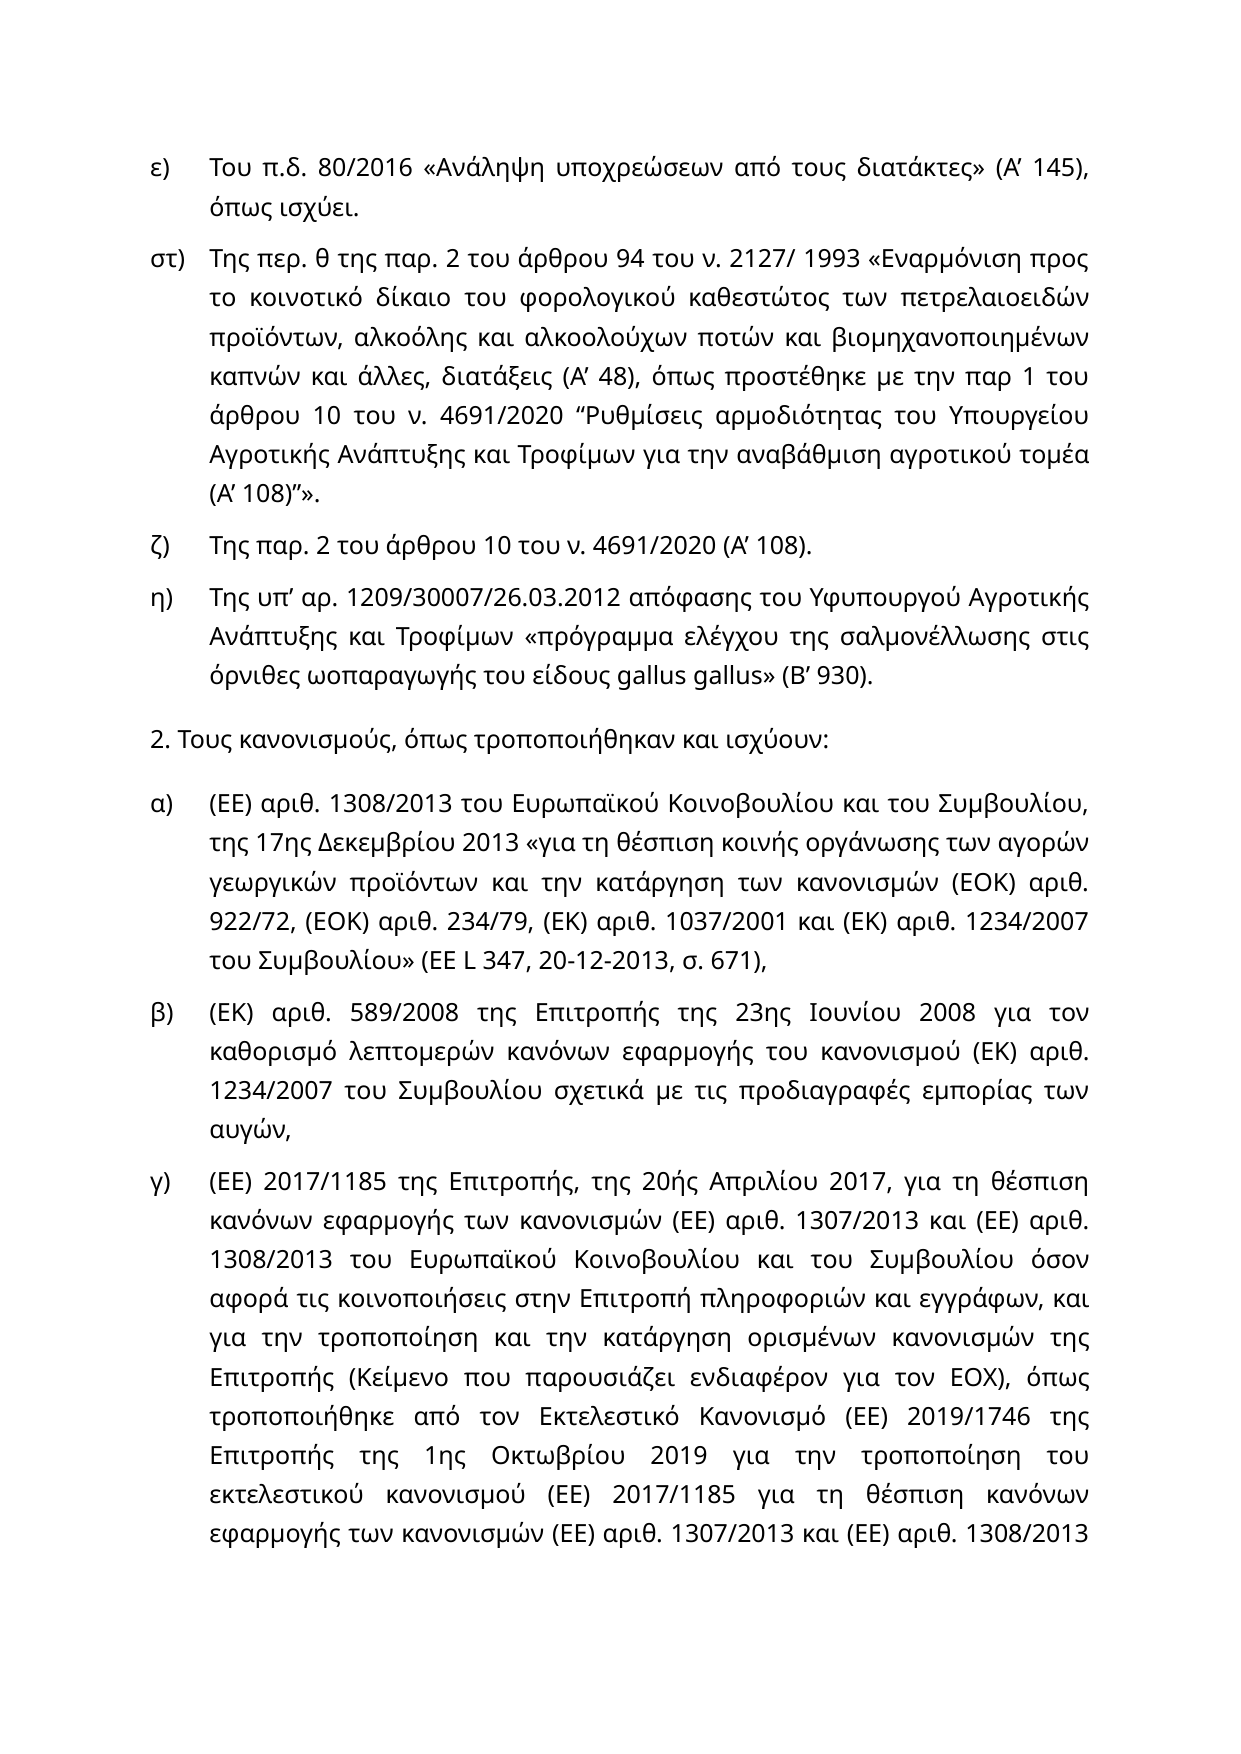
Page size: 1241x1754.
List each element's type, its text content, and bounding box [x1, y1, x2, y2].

list α) (ΕΕ) αριθ. 1308/2013 του Ευρωπαϊκού Κοινοβουλίου και του Συμβουλίου, της 17ης Δεκεμβρίου 2013 «για τη θέσπιση κοινής οργάνωσης των αγορών γεωργικών προϊόντων και την κατάργηση των κανονισμών (ΕΟΚ) αριθ. 922/72, (ΕΟΚ) αριθ. 234/79, (ΕΚ) αριθ. 1037/2001 και (ΕΚ) αριθ. 1234/2007 του Συμβουλίου» (ΕΕ L 347, 20-12-2013, σ. 671), [150, 786, 1090, 977]
list ε) Του π.δ. 80/2016 «Ανάληψη υποχρεώσεων από τους διατάκτες» (Α’ 145), όπως ισχύει. [150, 150, 1090, 223]
list ζ) Της παρ. 2 του άρθρου 10 του ν. 4691/2020 (Α’ 108). [150, 527, 1090, 562]
list στ) Της περ. θ της παρ. 2 του άρθρου 94 του ν. 2127/ 1993 «Εναρμόνιση προς το κοινοτικό δίκαιο του φορολογικού καθεστώτος των πετρελαιοειδών προϊόντων, αλκοόλης και αλκοολούχων ποτών και βιομηχανοποιημένων καπνών και άλλες, διατάξεις (Α’ 48), όπως προστέθηκε με την παρ 1 του άρθρου 10 του ν. 4691/2020 “Ρυθμίσεις αρμοδιότητας του Υπουργείου Αγροτικής Ανάπτυξης και Τροφίμων για την αναβάθμιση αγροτικού τομέα (Α’ 108)”». [150, 241, 1090, 510]
list β) (ΕΚ) αριθ. 589/2008 της Επιτροπής της 23ης Ιουνίου 2008 για τον καθορισμό λεπτομερών κανόνων εφαρμογής του κανονισμού (ΕΚ) αριθ. 1234/2007 του Συμβουλίου σχετικά με τις προδιαγραφές εμπορίας των αυγών, [150, 994, 1090, 1146]
list γ) (ΕΕ) 2017/1185 της Επιτροπής, της 20ής Απριλίου 2017, για τη θέσπιση κανόνων εφαρμογής των κανονισμών (ΕΕ) αριθ. 1307/2013 και (ΕΕ) αριθ. 1308/2013 του Ευρωπαϊκού Κοινοβουλίου και του Συμβουλίου όσον αφορά τις κοινοποιήσεις στην Επιτροπή πληροφοριών και εγγράφων, και για την τροποποίηση και την κατάργηση ορισμένων κανονισμών της Επιτροπής (Κείμενο που παρουσιάζει ενδιαφέρον για τον ΕΟΧ), όπως τροποποιήθηκε από τον Εκτελεστικό Κανονισμό (ΕΕ) 2019/1746 της Επιτροπής της 1ης Οκτωβρίου 2019 για την τροποποίηση του εκτελεστικού κανονισμού (ΕΕ) 2017/1185 για τη θέσπιση κανόνων εφαρμογής των κανονισμών (ΕΕ) αριθ. 1307/2013 και (ΕΕ) αριθ. 1308/2013 [150, 1163, 1090, 1550]
text 2. Τους κανονισμούς, όπως τροποποιήθηκαν και ισχύουν: [150, 722, 1090, 756]
list η) Της υπ’ αρ. 1209/30007/26.03.2012 απόφασης του Υφυπουργού Αγροτικής Ανάπτυξης και Τροφίμων «πρόγραμμα ελέγχου της σαλμονέλλωσης στις όρνιθες ωοπαραγωγής του είδους gallus gallus» (Β’ 930). [150, 579, 1090, 692]
